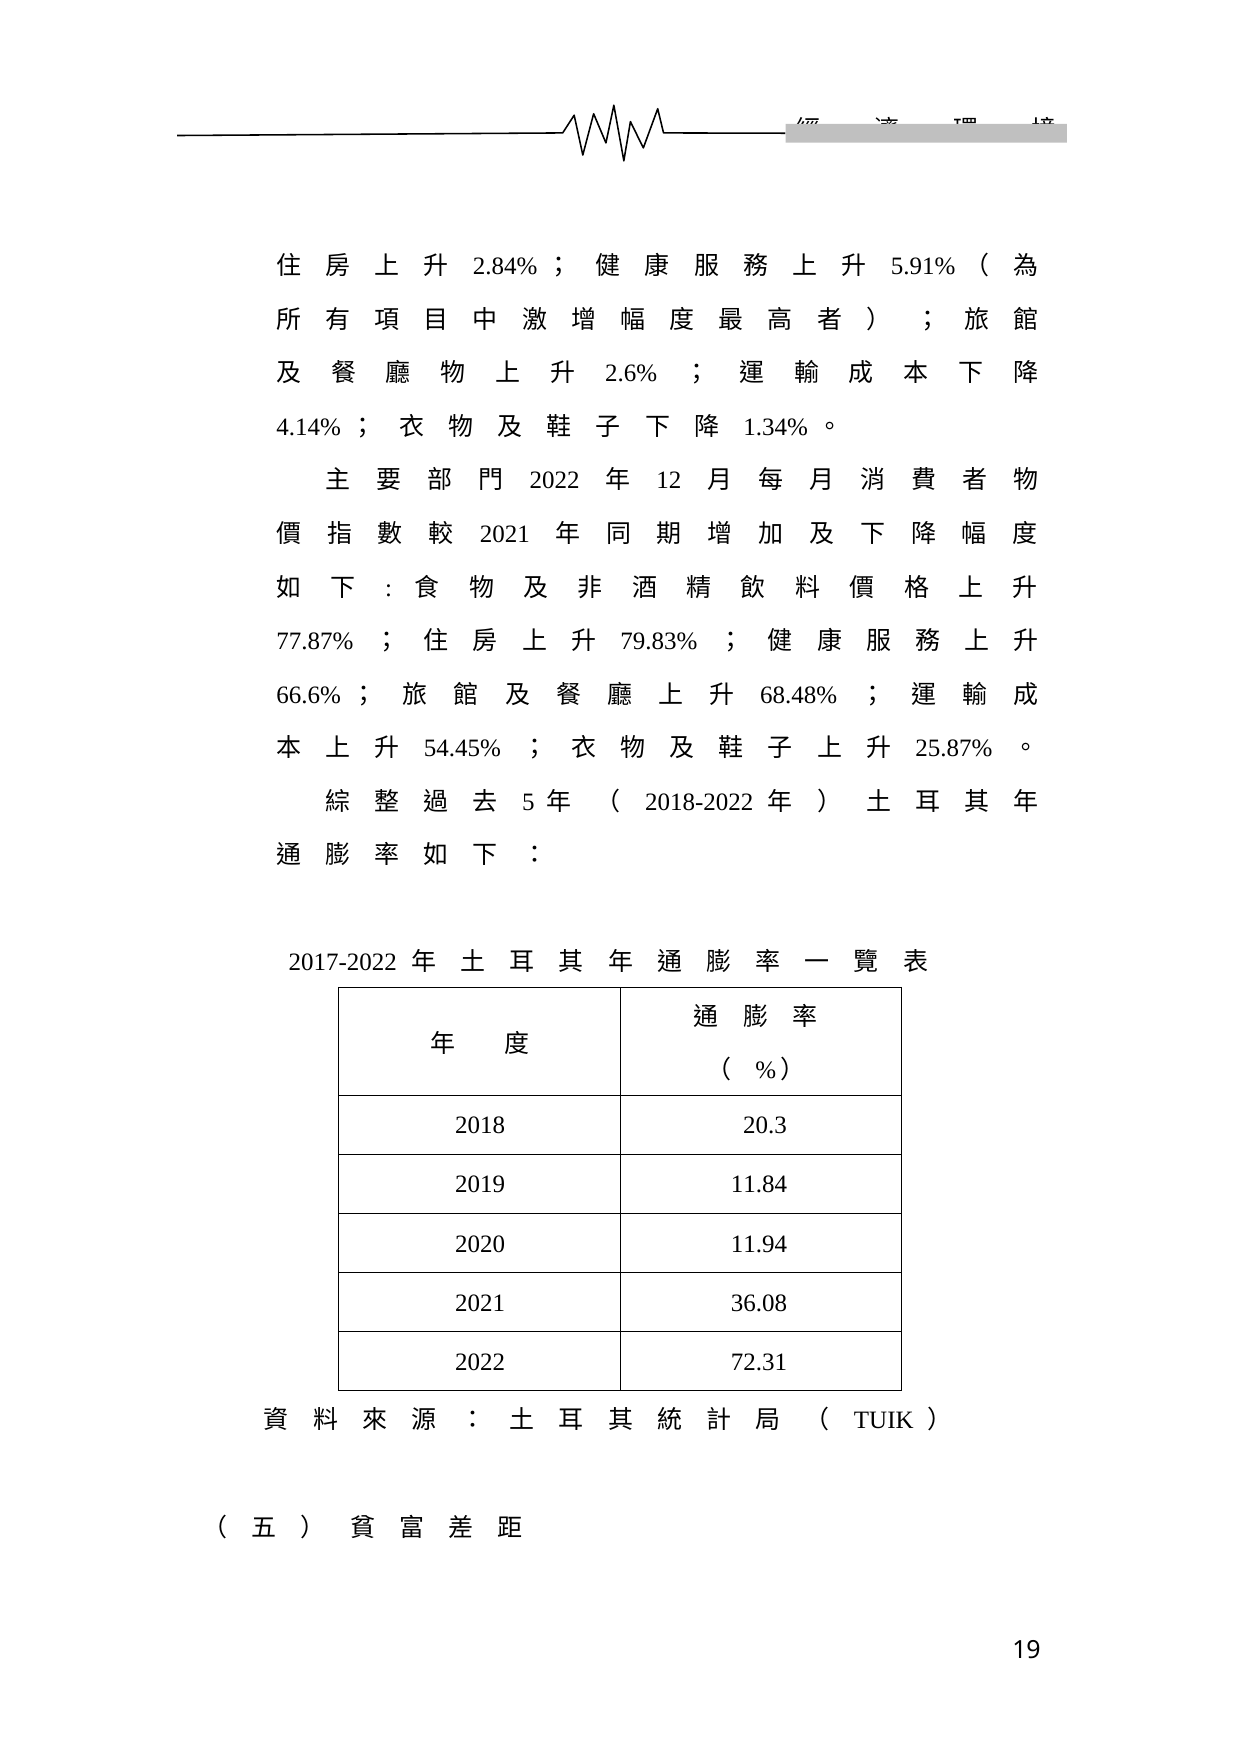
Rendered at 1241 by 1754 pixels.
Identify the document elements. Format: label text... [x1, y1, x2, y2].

table_cell 20.3 [621, 1096, 901, 1154]
table_cell 72.31 [621, 1332, 901, 1390]
text 資料來源：土耳其統計局（TUIK） [178, 1391, 1063, 1445]
table_cell 11.94 [621, 1214, 901, 1272]
table_cell 2021 [339, 1273, 620, 1331]
text 住房上升2.84%；健康服務上升5.91%（為所有項目中激增幅度最高者）；旅館及餐廳物上升2.6%；運輸成本下降4.14%；衣物及鞋子下降1.34%。 [276, 237, 1063, 451]
table_cell 2019 [339, 1155, 620, 1213]
table_header 年 度 [339, 988, 620, 1095]
text （五）貧富差距 [202, 1498, 1063, 1552]
table_header 通膨率（%） [621, 988, 901, 1095]
table_cell 2022 [339, 1332, 620, 1390]
table_cell 36.08 [621, 1273, 901, 1331]
text 主要部門2022年12月每月消費者物價指數較2021年同期增加及下降幅度如下:食物及非酒精飲料價格上升77.87%；住房上升79.83%；健康服務上升66.6%；旅館及餐廳上升68.48%；運輸成本上升54.45%；衣物及鞋子上升25.87%。 [276, 451, 1063, 773]
table_cell 2020 [339, 1214, 620, 1272]
text 綜整過去5年（2018-2022年）土耳其年通膨率如下： [276, 773, 1063, 880]
text 2017-2022年土耳其年通膨率一覽表 [178, 933, 1063, 987]
table_cell 2018 [339, 1096, 620, 1154]
table_cell 11.84 [621, 1155, 901, 1213]
